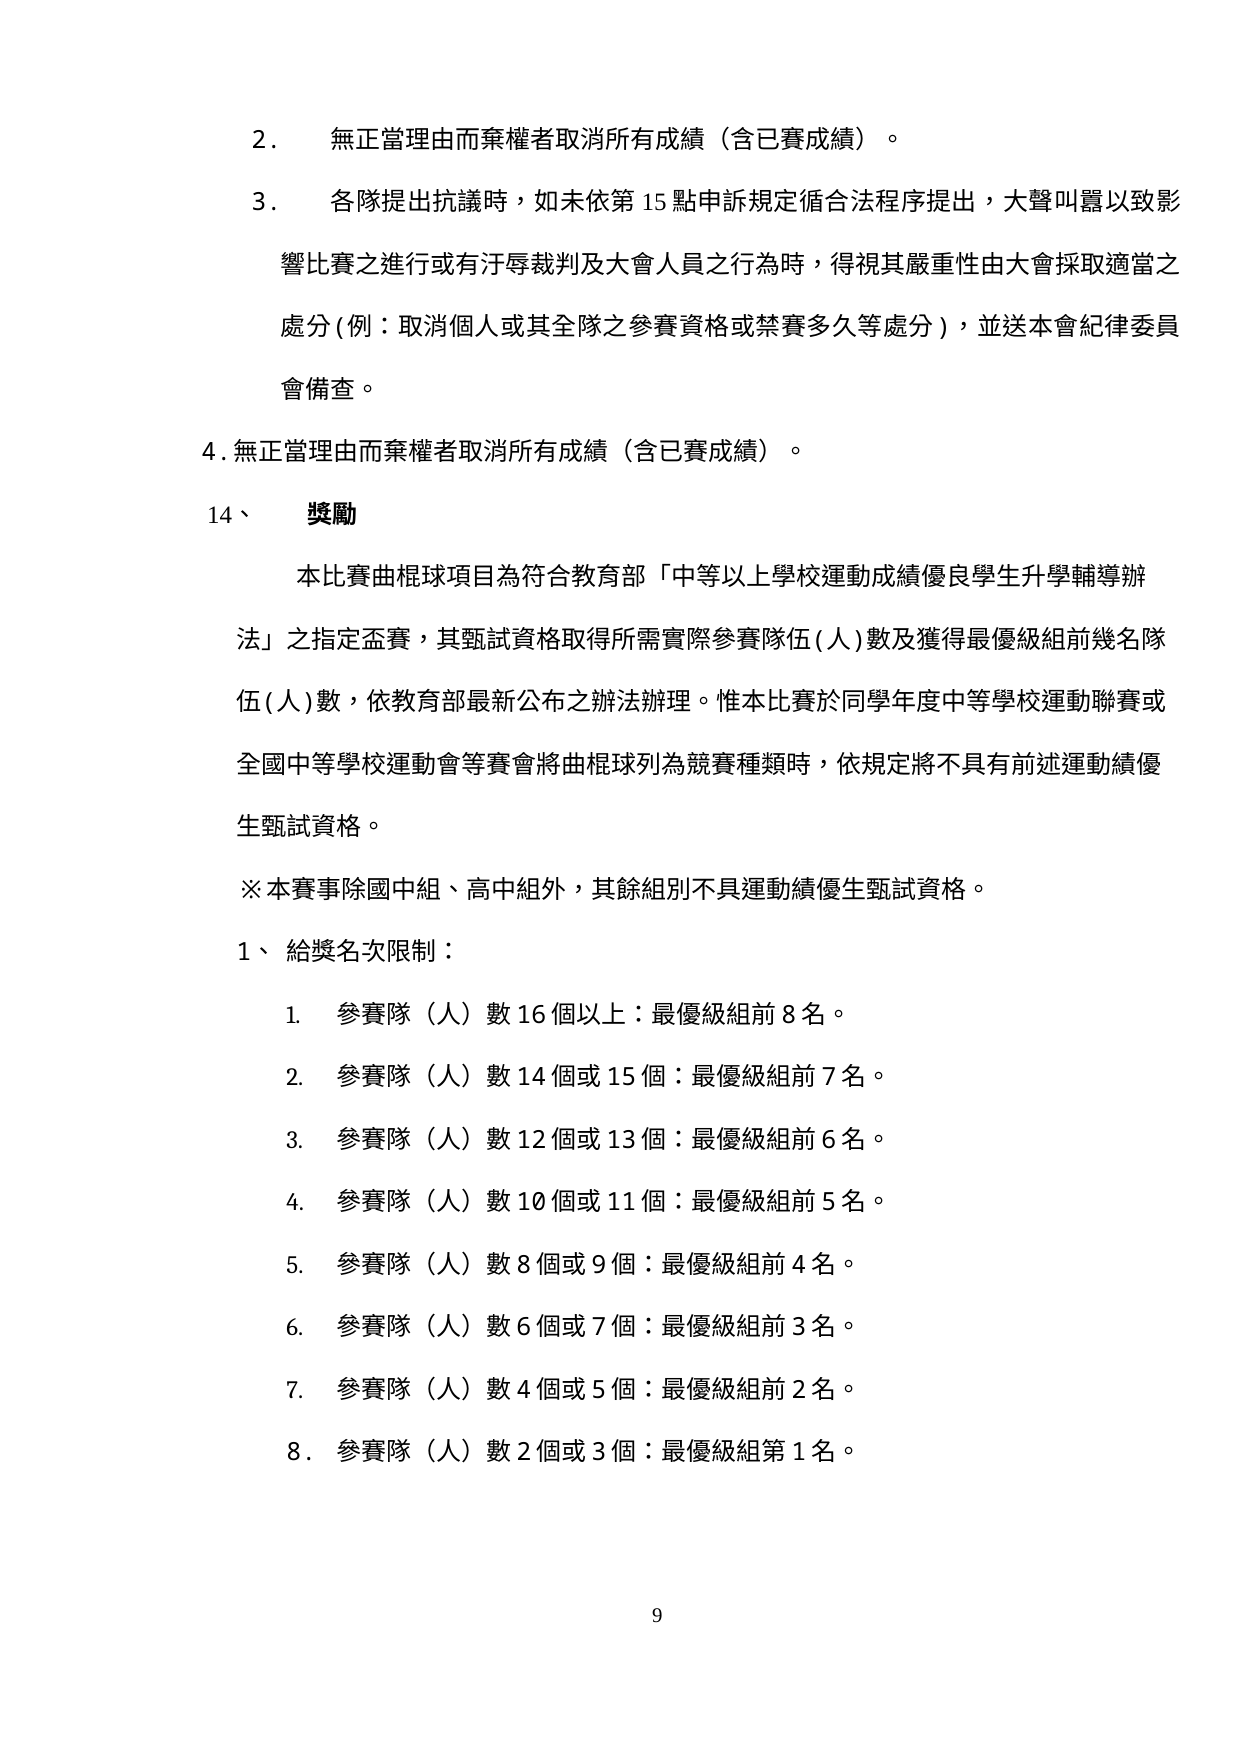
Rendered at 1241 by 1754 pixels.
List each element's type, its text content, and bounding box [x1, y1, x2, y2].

list 參賽隊（人）數14個或15個：最優級組前7名。 [286, 1033, 1181, 1096]
list 獎勵 [207, 471, 1181, 533]
list 無正當理由而棄權者取消所有成績（含已賽成績）。 [251, 96, 1181, 158]
list 參賽隊（人）數8個或9個：最優級組前4名。 [286, 1221, 1181, 1283]
text ※本賽事除國中組、高中組外，其餘組別不具運動績優生甄試資格。 [236, 846, 1181, 908]
list 各隊提出抗議時，如未依第15點申訴規定循合法程序提出，大聲叫囂以致影響比賽之進行或有汙辱裁判及大會人員之行為時，得視其嚴重性由大會採取適當之處分(例：取消個人或其全隊之參賽資格或禁賽多久等處分)，並送本會紀律委員會備查。 [251, 158, 1181, 408]
list 參賽隊（人）數6個或7個：最優級組前3名。 [286, 1283, 1181, 1346]
text 本比賽曲棍球項目為符合教育部「中等以上學校運動成績優良學生升學輔導辦法」之指定盃賽，其甄試資格取得所需實際參賽隊伍(人)數及獲得最優級組前幾名隊伍(人)數，依教育部最新公布之辦法辦理。惟本比賽於同學年度中等學校運動聯賽或全國中等學校運動會等賽會將曲棍球列為競賽種類時，依規定將不具有前述運動績優生甄試資格。 [236, 533, 1181, 846]
list 給獎名次限制： [236, 908, 1181, 971]
list 參賽隊（人）數10個或11個：最優級組前5名。 [286, 1158, 1181, 1221]
list 參賽隊（人）數16個以上：最優級組前8名。 [286, 971, 1181, 1033]
list 參賽隊（人）數12個或13個：最優級組前6名。 [286, 1096, 1181, 1158]
list 無正當理由而棄權者取消所有成績（含已賽成績）。 [133, 408, 1181, 471]
list 參賽隊（人）數2個或3個：最優級組第1名。 [286, 1408, 1181, 1471]
list 參賽隊（人）數4個或5個：最優級組前2名。 [286, 1346, 1181, 1408]
